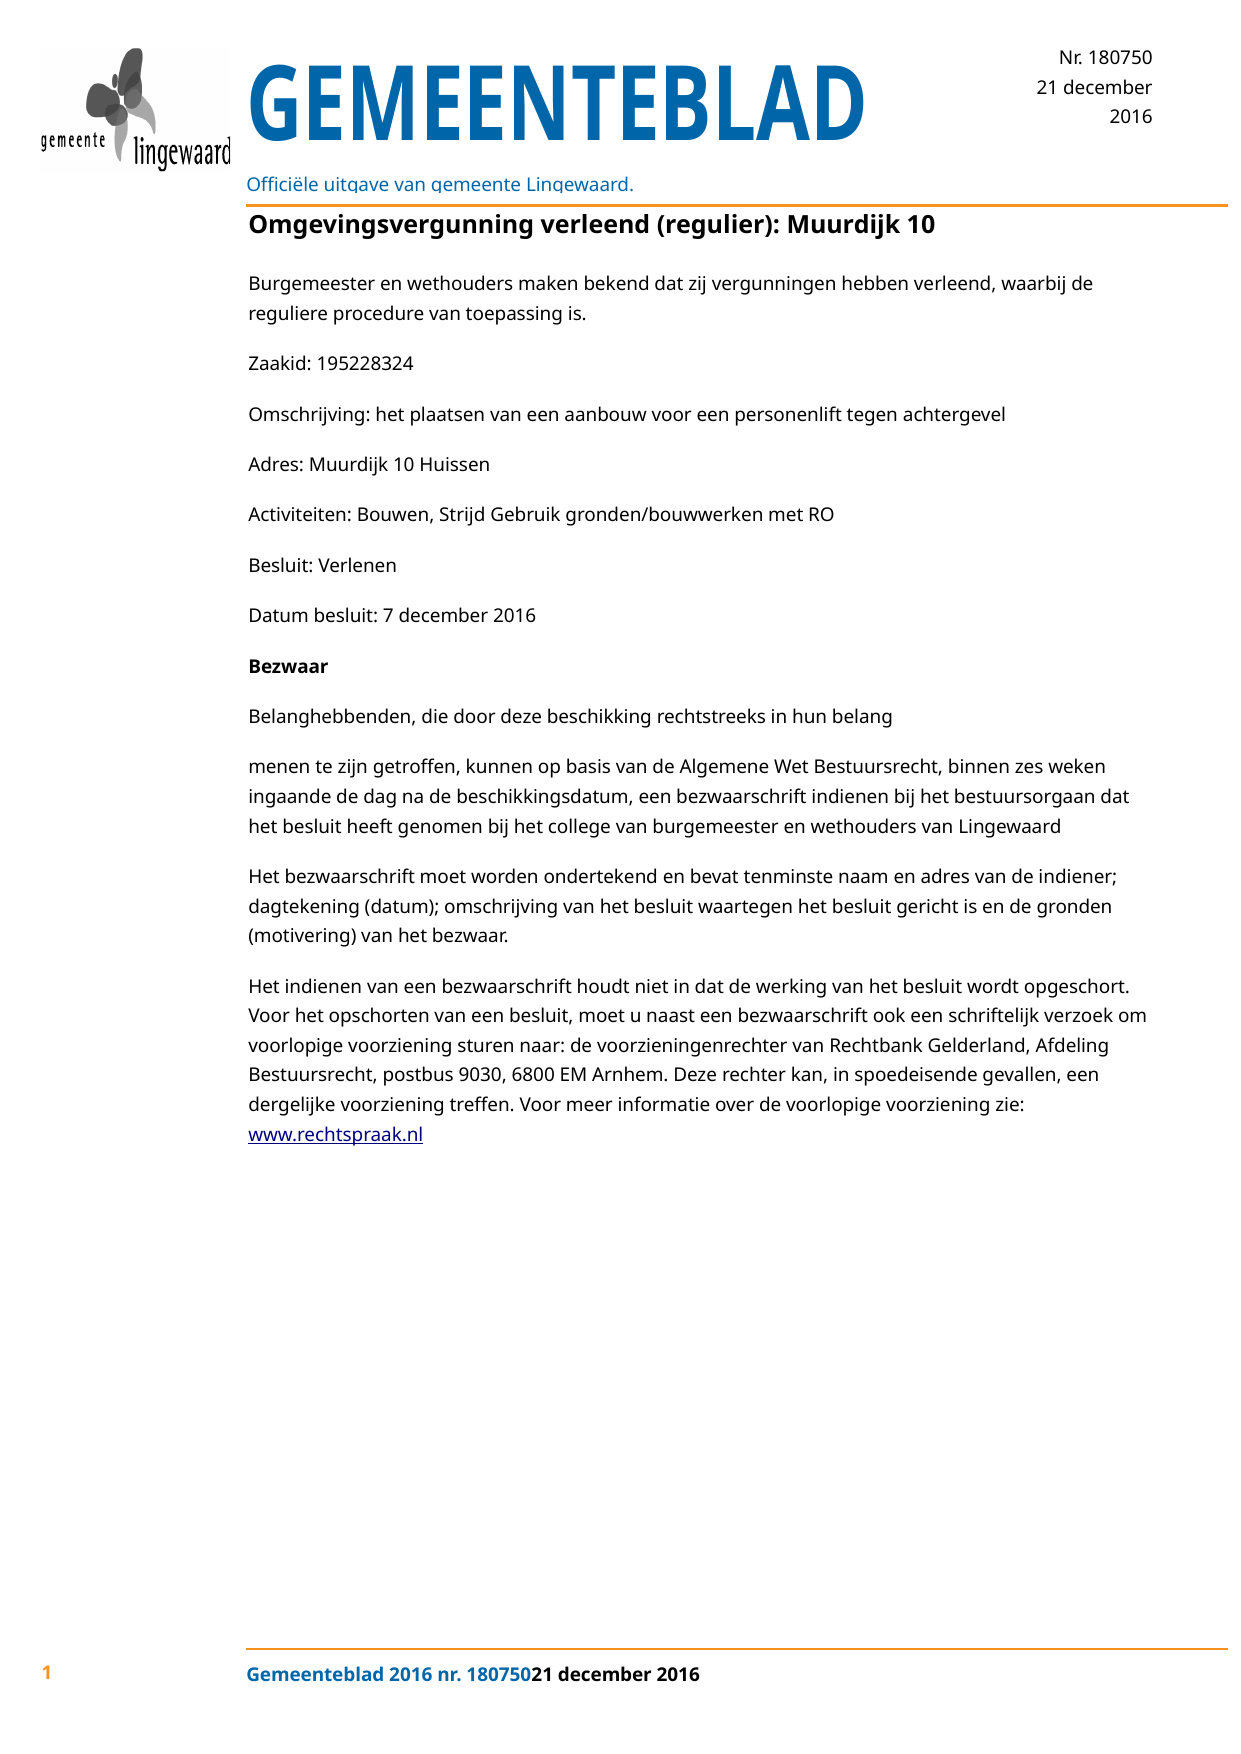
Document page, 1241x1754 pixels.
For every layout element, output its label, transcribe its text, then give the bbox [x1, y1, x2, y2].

text Omgevingsvergunning verleend (regulier): Muurdijk 10 [248, 207, 1152, 241]
text Activiteiten: Bouwen, Strijd Gebruik gronden/bouwwerken met RO [248, 502, 1152, 527]
text Datum besluit: 7 december 2016 [248, 602, 1152, 628]
text Omschrijving: het plaatsen van een aanbouw voor een personenlift tegen achtergevel [248, 401, 1152, 426]
text Besluit: Verlenen [248, 552, 1152, 578]
picture [41, 47, 231, 172]
text Belanghebbenden, die door deze beschikking rechtstreeks in hun belang [248, 703, 1152, 729]
text Adres: Muurdijk 10 Huissen [248, 451, 1152, 477]
text Het indienen van een bezwaarschrift houdt niet in dat de werking van het besluit wordt opgeschort. Voor het opschorten van een besluit, moet u naast een bezwaarschrift ook een schriftelijk verzoek om voorlopige voorziening sturen naar: de voorzieningenrechter van Rechtbank Gelderland, Afdeling Bestuursrecht, postbus 9030, 6800 EM Arnhem. Deze rechter kan, in spoedeisende gevallen, een dergelijke voorziening treffen. Voor meer informatie over de voorlopige voorziening zie: www.rechtspraak.nl [248, 973, 1152, 1146]
text Het bezwaarschrift moet worden ondertekend en bevat tenminste naam en adres van de indiener; dagtekening (datum); omschrijving van het besluit waartegen het besluit gericht is en de gronden (motivering) van het bezwaar. [248, 863, 1152, 948]
text Bezwaar [248, 653, 1152, 678]
text Zaakid: 195228324 [248, 350, 1152, 376]
text Burgemeester en wethouders maken bekend dat zij vergunningen hebben verleend, waarbij de reguliere procedure van toepassing is. [248, 270, 1152, 326]
text menen te zijn getroffen, kunnen op basis van de Algemene Wet Bestuursrecht, binnen zes weken ingaande de dag na de beschikkingsdatum, een bezwaarschrift indienen bij het bestuursorgaan dat het besluit heeft genomen bij het college van burgemeester en wethouders van Lingewaard [248, 754, 1152, 838]
